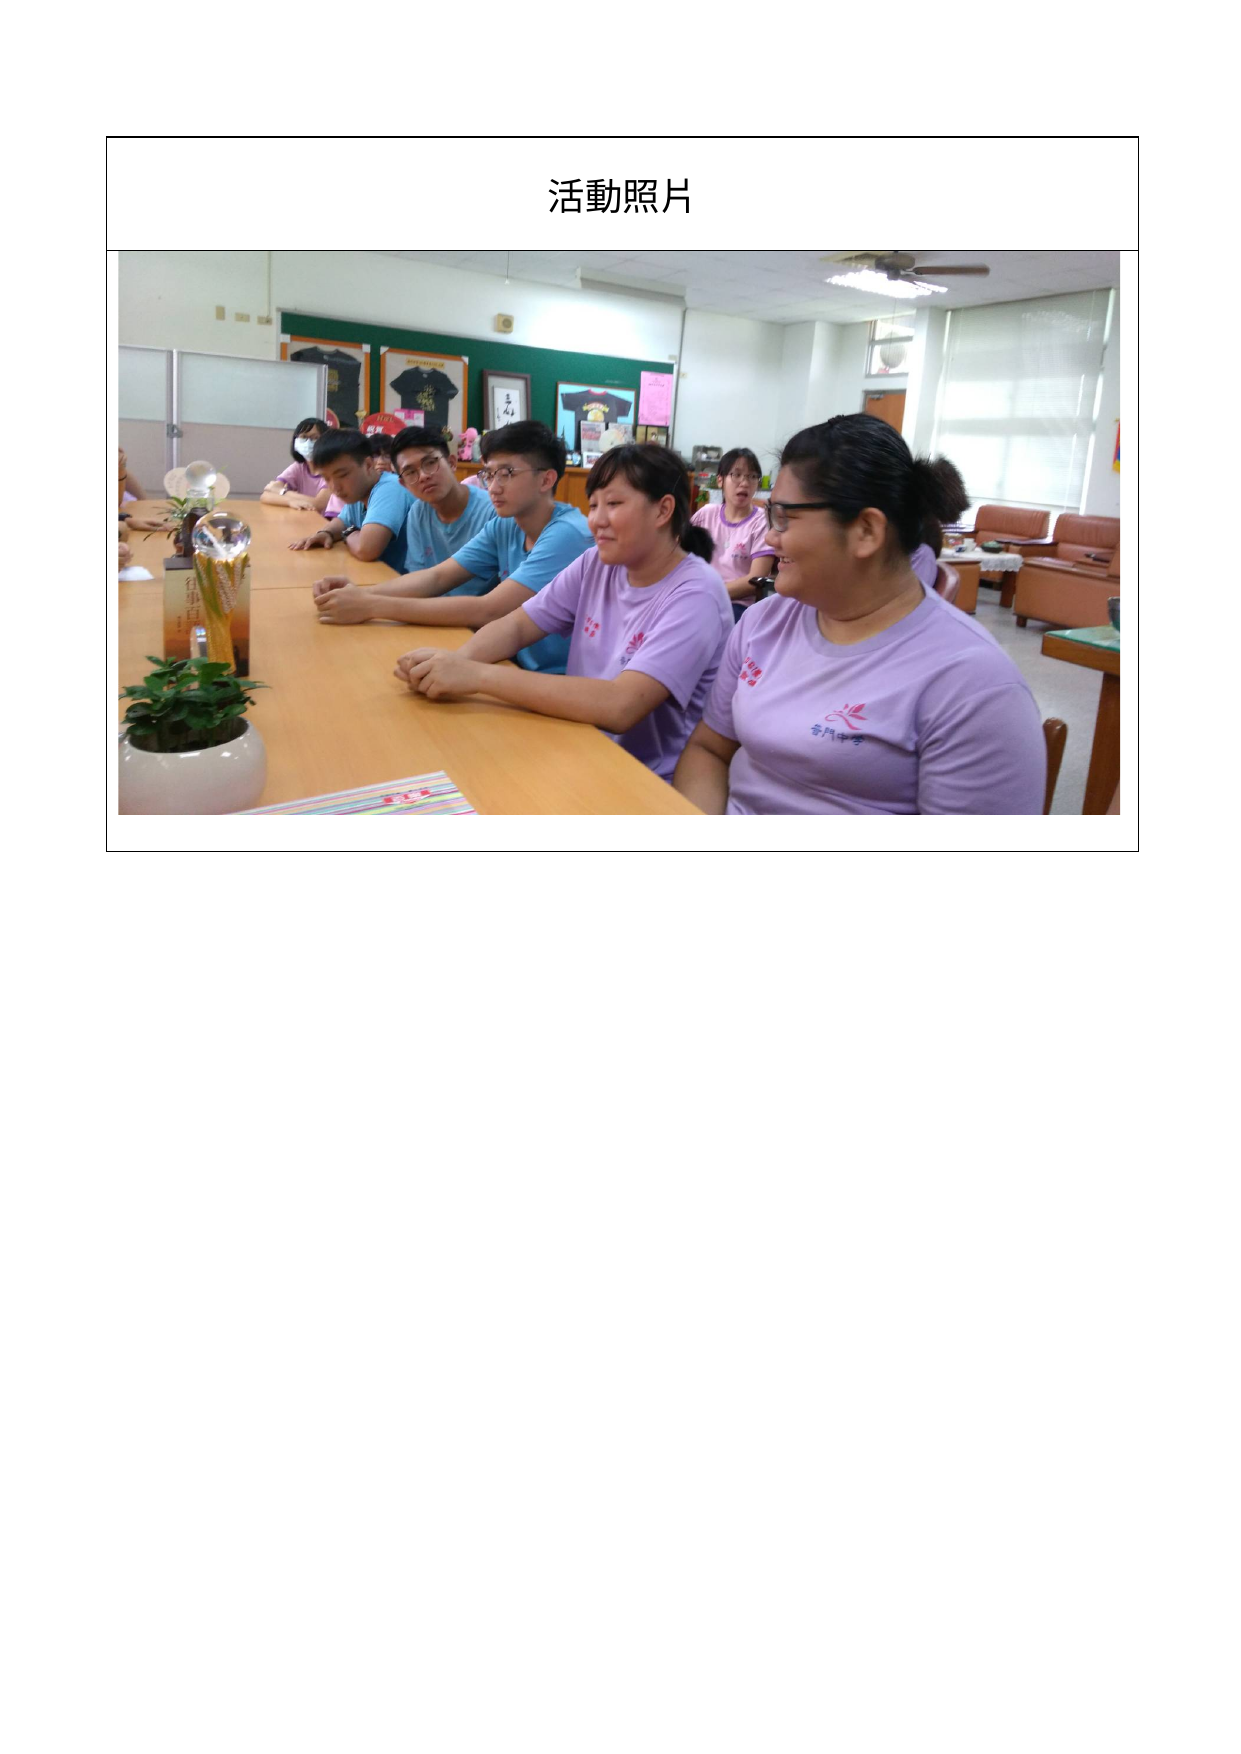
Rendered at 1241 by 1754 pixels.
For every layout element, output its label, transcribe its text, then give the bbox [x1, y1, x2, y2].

table_cell [107, 251, 1138, 851]
table_header 活動照片 [107, 138, 1138, 250]
picture [118, 251, 1121, 815]
